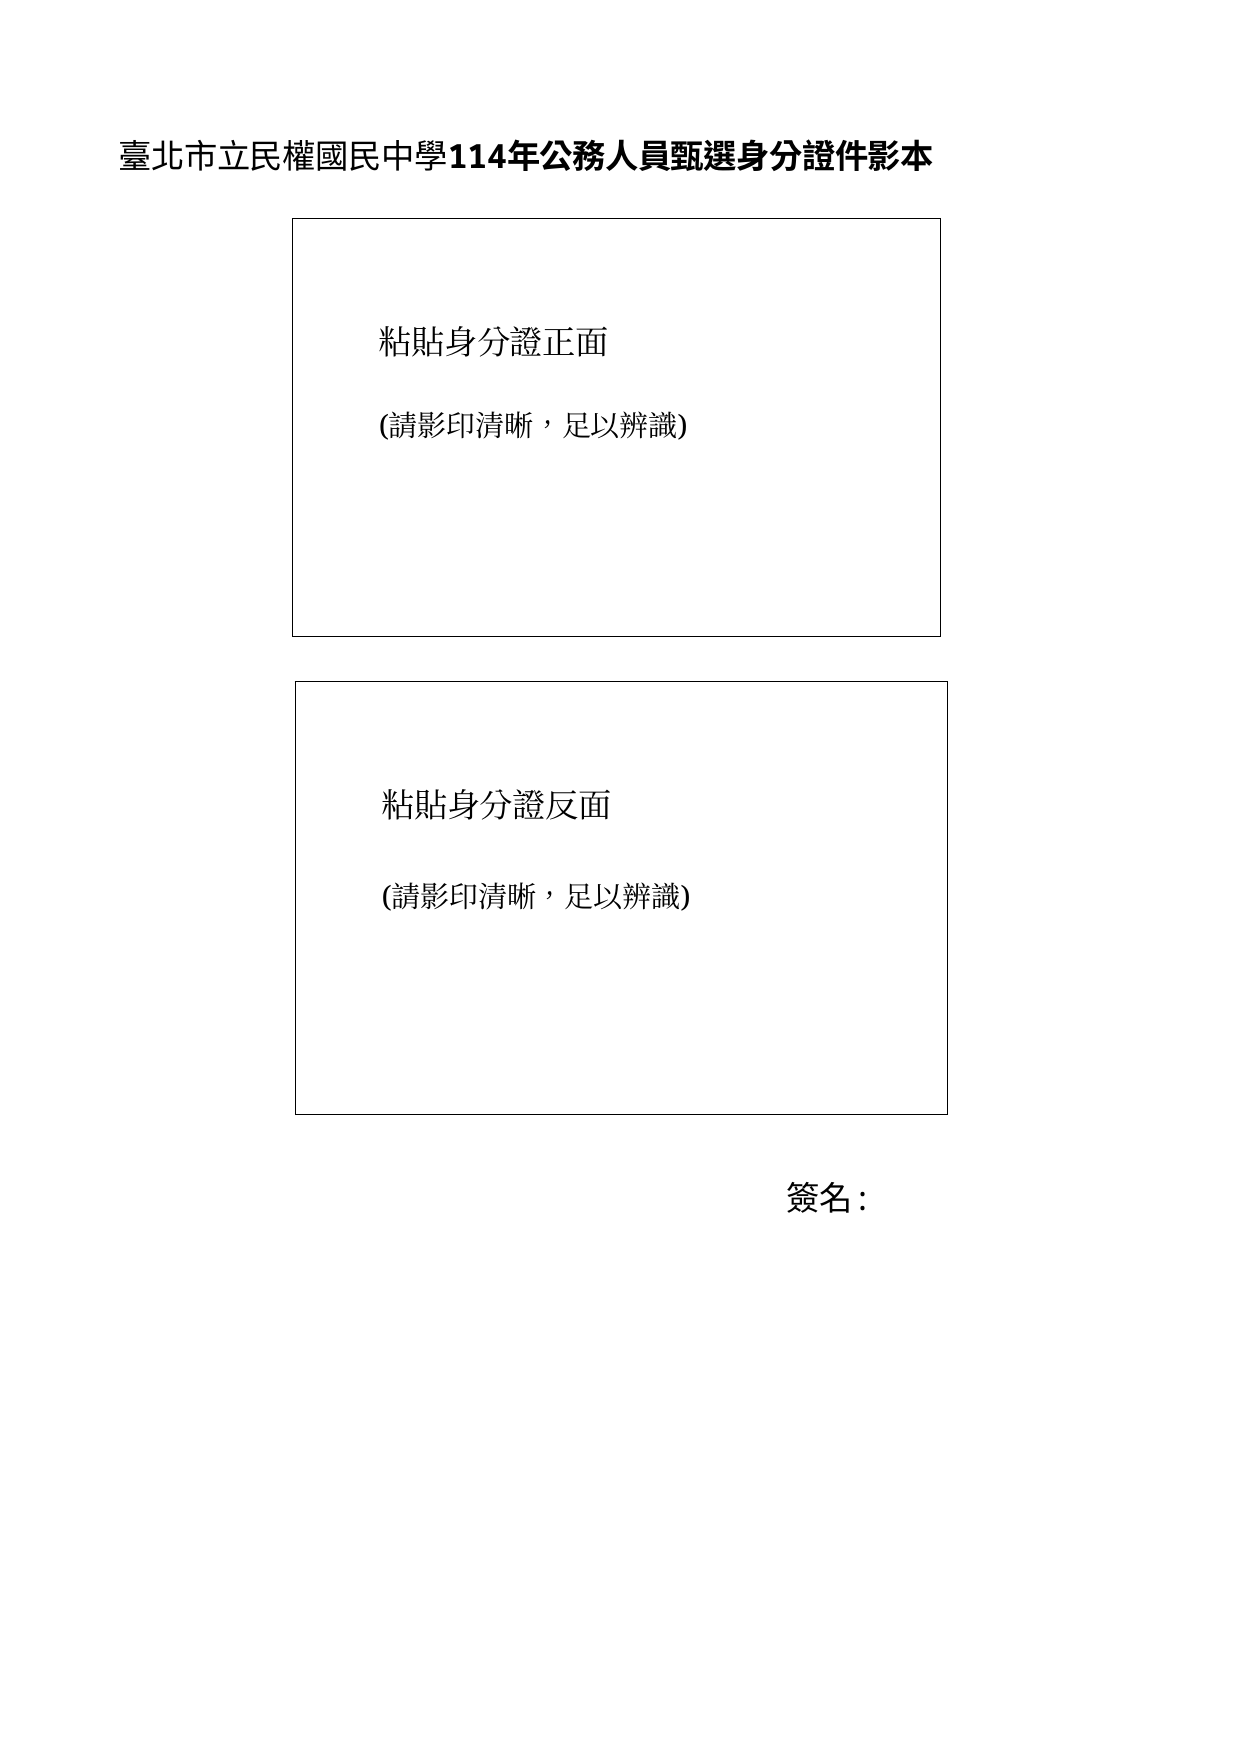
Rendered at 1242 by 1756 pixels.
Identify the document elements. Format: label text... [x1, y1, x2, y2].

text 簽名: [787, 1172, 1183, 1221]
text (請影印清晰，足以辨識) [378, 402, 940, 444]
text 粘貼身分證反面 [381, 779, 947, 827]
text 粘貼身分證正面 [378, 316, 940, 364]
text (請影印清晰，足以辨識) [381, 873, 947, 916]
text 臺北市立民權國民中學114年公務人員甄選身分證件影本 [118, 127, 1183, 179]
